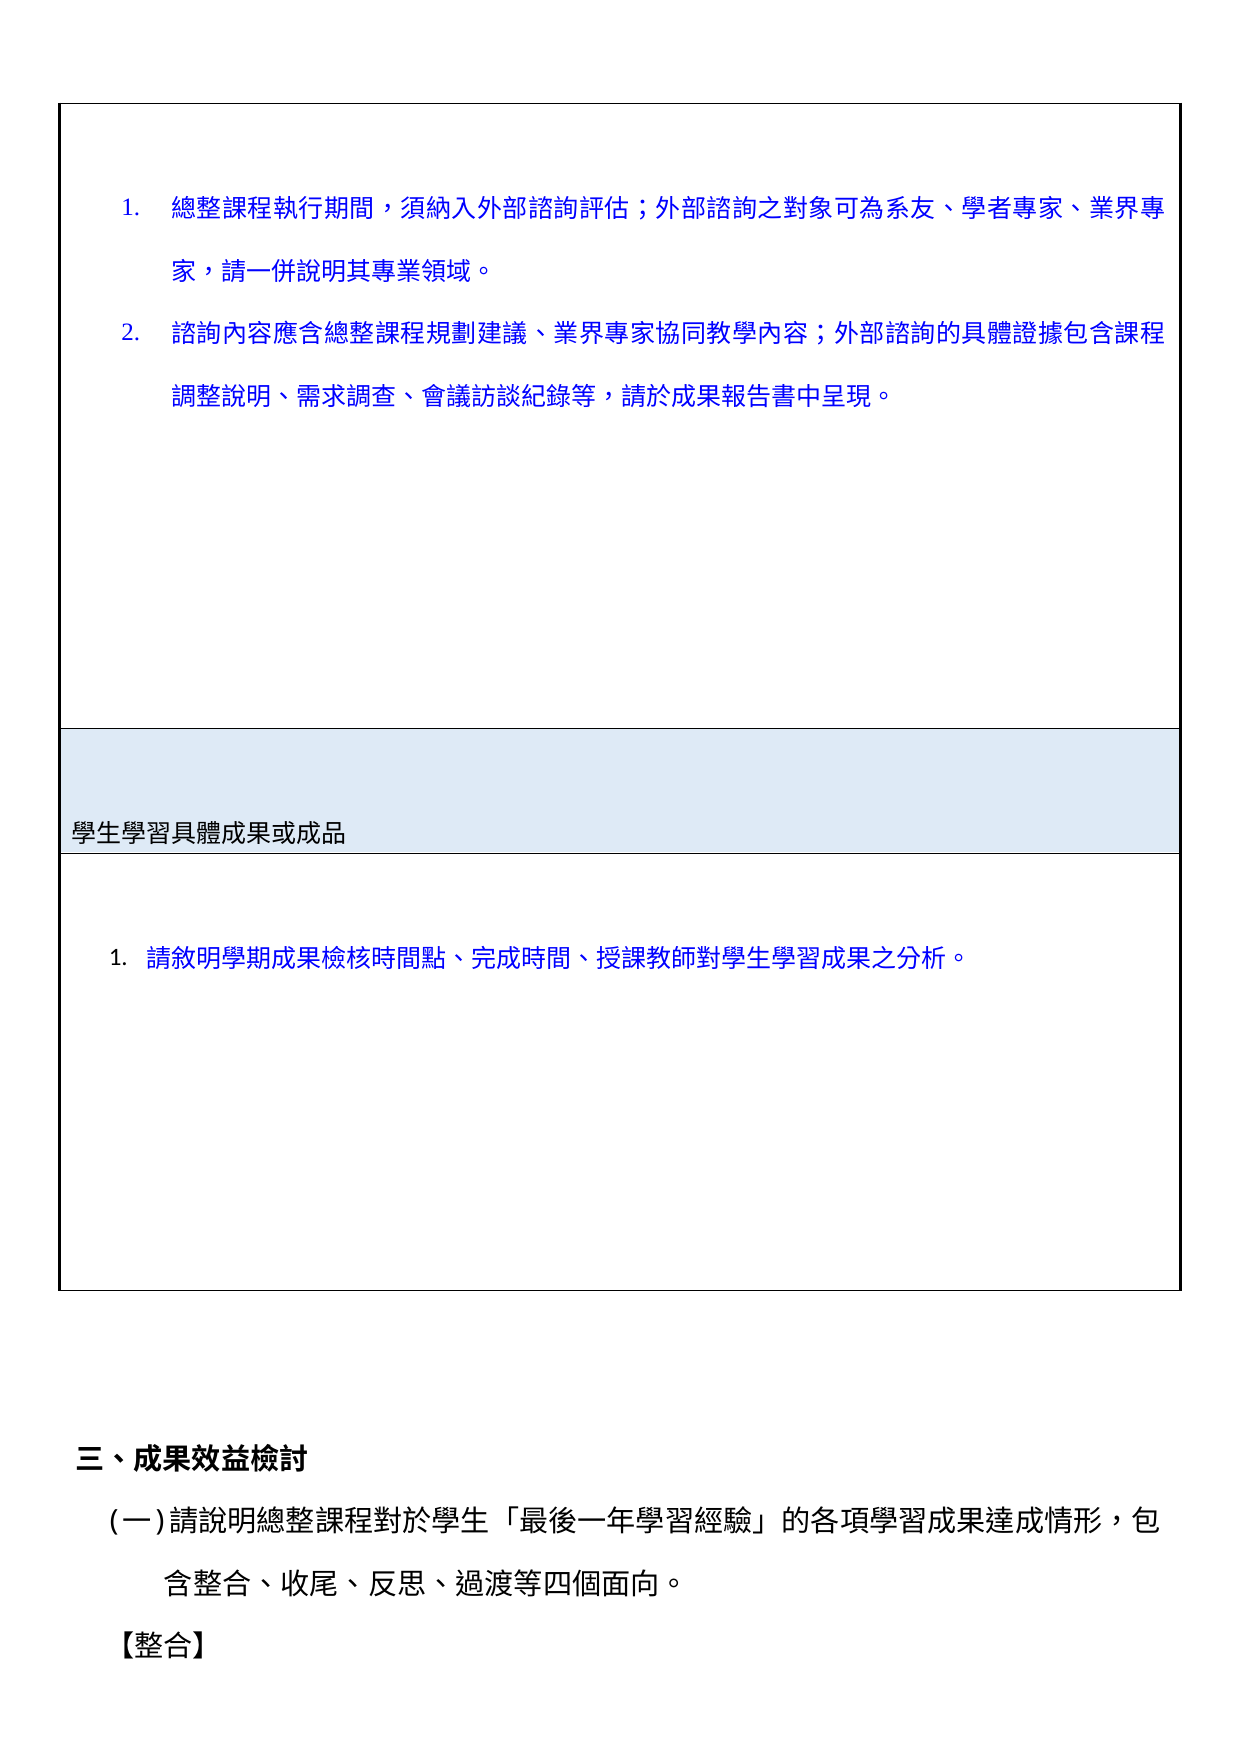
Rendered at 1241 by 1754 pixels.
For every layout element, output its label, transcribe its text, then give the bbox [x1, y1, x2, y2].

text 三、成果效益檢討 [75, 1415, 1165, 1477]
table_cell 學生學習具體成果或成品 [61, 729, 1179, 852]
table_cell 請敘明學期成果檢核時間點、完成時間、授課教師對學生學習成果之分析。 [61, 854, 1179, 1290]
text 【整合】 [105, 1602, 1165, 1665]
text (一)請說明總整課程對於學生「最後一年學習經驗」的各項學習成果達成情形，包含整合、收尾、反思、過渡等四個面向。 [105, 1477, 1165, 1602]
table_cell 總整課程執行期間，須納入外部諮詢評估；外部諮詢之對象可為系友、學者專家、業界專家，請一併說明其專業領域。 諮詢內容應含總整課程規劃建議、業界專家協同教學內容；外部諮詢的具體證據包含課程調整說明、需求調查、會議訪談紀錄等，請於成果報告書中呈現。 [61, 104, 1179, 727]
